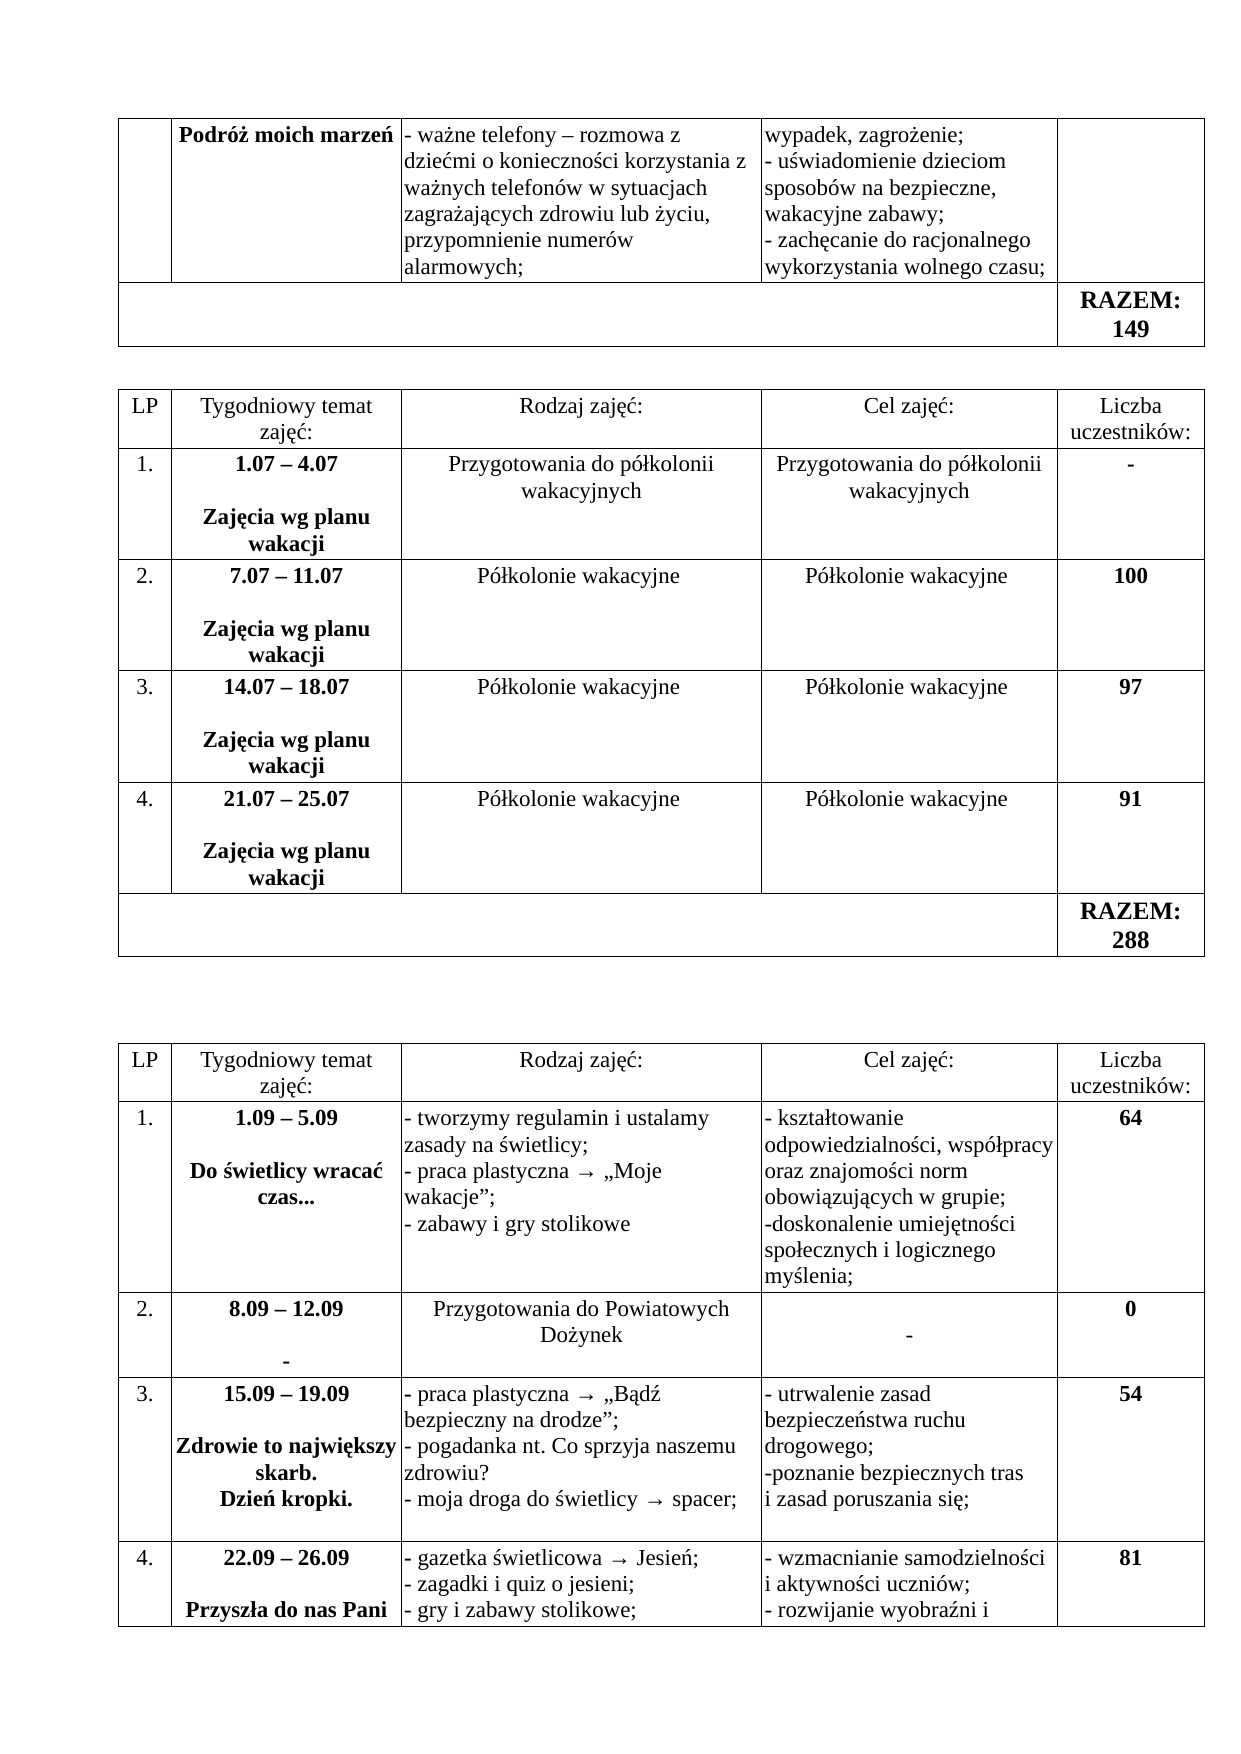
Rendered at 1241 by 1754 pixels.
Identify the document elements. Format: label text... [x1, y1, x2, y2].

table_cell Podróż moich marzeń [172, 119, 401, 282]
table_cell - utrwalenie zasad bezpieczeństwa ruchu drogowego; -poznanie bezpiecznych tras i zasad poruszania się; [762, 1378, 1057, 1541]
table_cell 1. [119, 449, 171, 559]
table_cell Półkolonie wakacyjne [402, 783, 761, 893]
table_cell 100 [1058, 560, 1204, 670]
table_cell 22.09 – 26.09 Przyszła do nas Pani [172, 1542, 401, 1626]
table_cell 81 [1058, 1542, 1204, 1626]
table_cell Półkolonie wakacyjne [402, 560, 761, 670]
table_cell 3. [119, 1378, 171, 1541]
table_cell 21.07 – 25.07 Zajęcia wg planu wakacji [172, 783, 401, 893]
table_cell 54 [1058, 1378, 1204, 1541]
table_header Liczba uczestników: [1058, 1044, 1204, 1101]
table_cell 4. [119, 783, 171, 893]
table_header Liczba uczestników: [1058, 390, 1204, 447]
table_cell Półkolonie wakacyjne [762, 783, 1057, 893]
table_cell [119, 894, 1057, 956]
table_header Tygodniowy temat zajęć: [172, 390, 401, 447]
table_cell 8.09 – 12.09 - [172, 1293, 401, 1377]
table_cell 97 [1058, 671, 1204, 782]
table_cell - kształtowanie odpowiedzialności, współpracy oraz znajomości norm obowiązujących w grupie; -doskonalenie umiejętności społecznych i logicznego myślenia; [762, 1102, 1057, 1292]
table_header LP [119, 390, 171, 447]
table_cell Półkolonie wakacyjne [402, 671, 761, 782]
table_cell 7.07 – 11.07 Zajęcia wg planu wakacji [172, 560, 401, 670]
table_cell Półkolonie wakacyjne [762, 560, 1057, 670]
table_cell - wzmacnianie samodzielności i aktywności uczniów; - rozwijanie wyobraźni i [762, 1542, 1057, 1626]
table_cell 1.09 – 5.09 Do świetlicy wracać czas... [172, 1102, 401, 1292]
table_cell [119, 283, 1057, 346]
table_header Cel zajęć: [762, 1044, 1057, 1101]
table_cell wypadek, zagrożenie; - uświadomienie dzieciom sposobów na bezpieczne, wakacyjne zabawy; - zachęcanie do racjonalnego wykorzystania wolnego czasu; [762, 119, 1057, 282]
table_cell 0 [1058, 1293, 1204, 1377]
table_header Tygodniowy temat zajęć: [172, 1044, 401, 1101]
table_cell 15.09 – 19.09 Zdrowie to największy skarb. Dzień kropki. [172, 1378, 401, 1541]
table_cell Półkolonie wakacyjne [762, 671, 1057, 782]
table_header Rodzaj zajęć: [402, 1044, 761, 1101]
table_cell 91 [1058, 783, 1204, 893]
table_cell - ważne telefony – rozmowa z dziećmi o konieczności korzystania z ważnych telefonów w sytuacjach zagrażających zdrowiu lub życiu, przypomnienie numerów alarmowych; [402, 119, 761, 282]
table_cell RAZEM: 149 [1058, 283, 1204, 346]
table_cell - [762, 1293, 1057, 1377]
table_cell 3. [119, 671, 171, 782]
table_cell Przygotowania do półkolonii wakacyjnych [402, 449, 761, 559]
table_cell - praca plastyczna → „Bądź bezpieczny na drodze”; - pogadanka nt. Co sprzyja naszemu zdrowiu? - moja droga do świetlicy → spacer; [402, 1378, 761, 1541]
table_cell [119, 119, 171, 282]
table_cell RAZEM: 288 [1058, 894, 1204, 956]
table_cell 64 [1058, 1102, 1204, 1292]
table_header Rodzaj zajęć: [402, 390, 761, 447]
table_cell - gazetka świetlicowa → Jesień; - zagadki i quiz o jesieni; - gry i zabawy stolikowe; [402, 1542, 761, 1626]
table_cell 2. [119, 1293, 171, 1377]
table_cell 4. [119, 1542, 171, 1626]
table_cell 1.07 – 4.07 Zajęcia wg planu wakacji [172, 449, 401, 559]
table_cell - tworzymy regulamin i ustalamy zasady na świetlicy; - praca plastyczna → „Moje wakacje”; - zabawy i gry stolikowe [402, 1102, 761, 1292]
table_header LP [119, 1044, 171, 1101]
table_cell - [1058, 449, 1204, 559]
table_cell Przygotowania do półkolonii wakacyjnych [762, 449, 1057, 559]
table_header Cel zajęć: [762, 390, 1057, 447]
table_cell [1058, 119, 1204, 282]
table_cell Przygotowania do Powiatowych Dożynek [402, 1293, 761, 1377]
table_cell 2. [119, 560, 171, 670]
table_cell 1. [119, 1102, 171, 1292]
table_cell 14.07 – 18.07 Zajęcia wg planu wakacji [172, 671, 401, 782]
